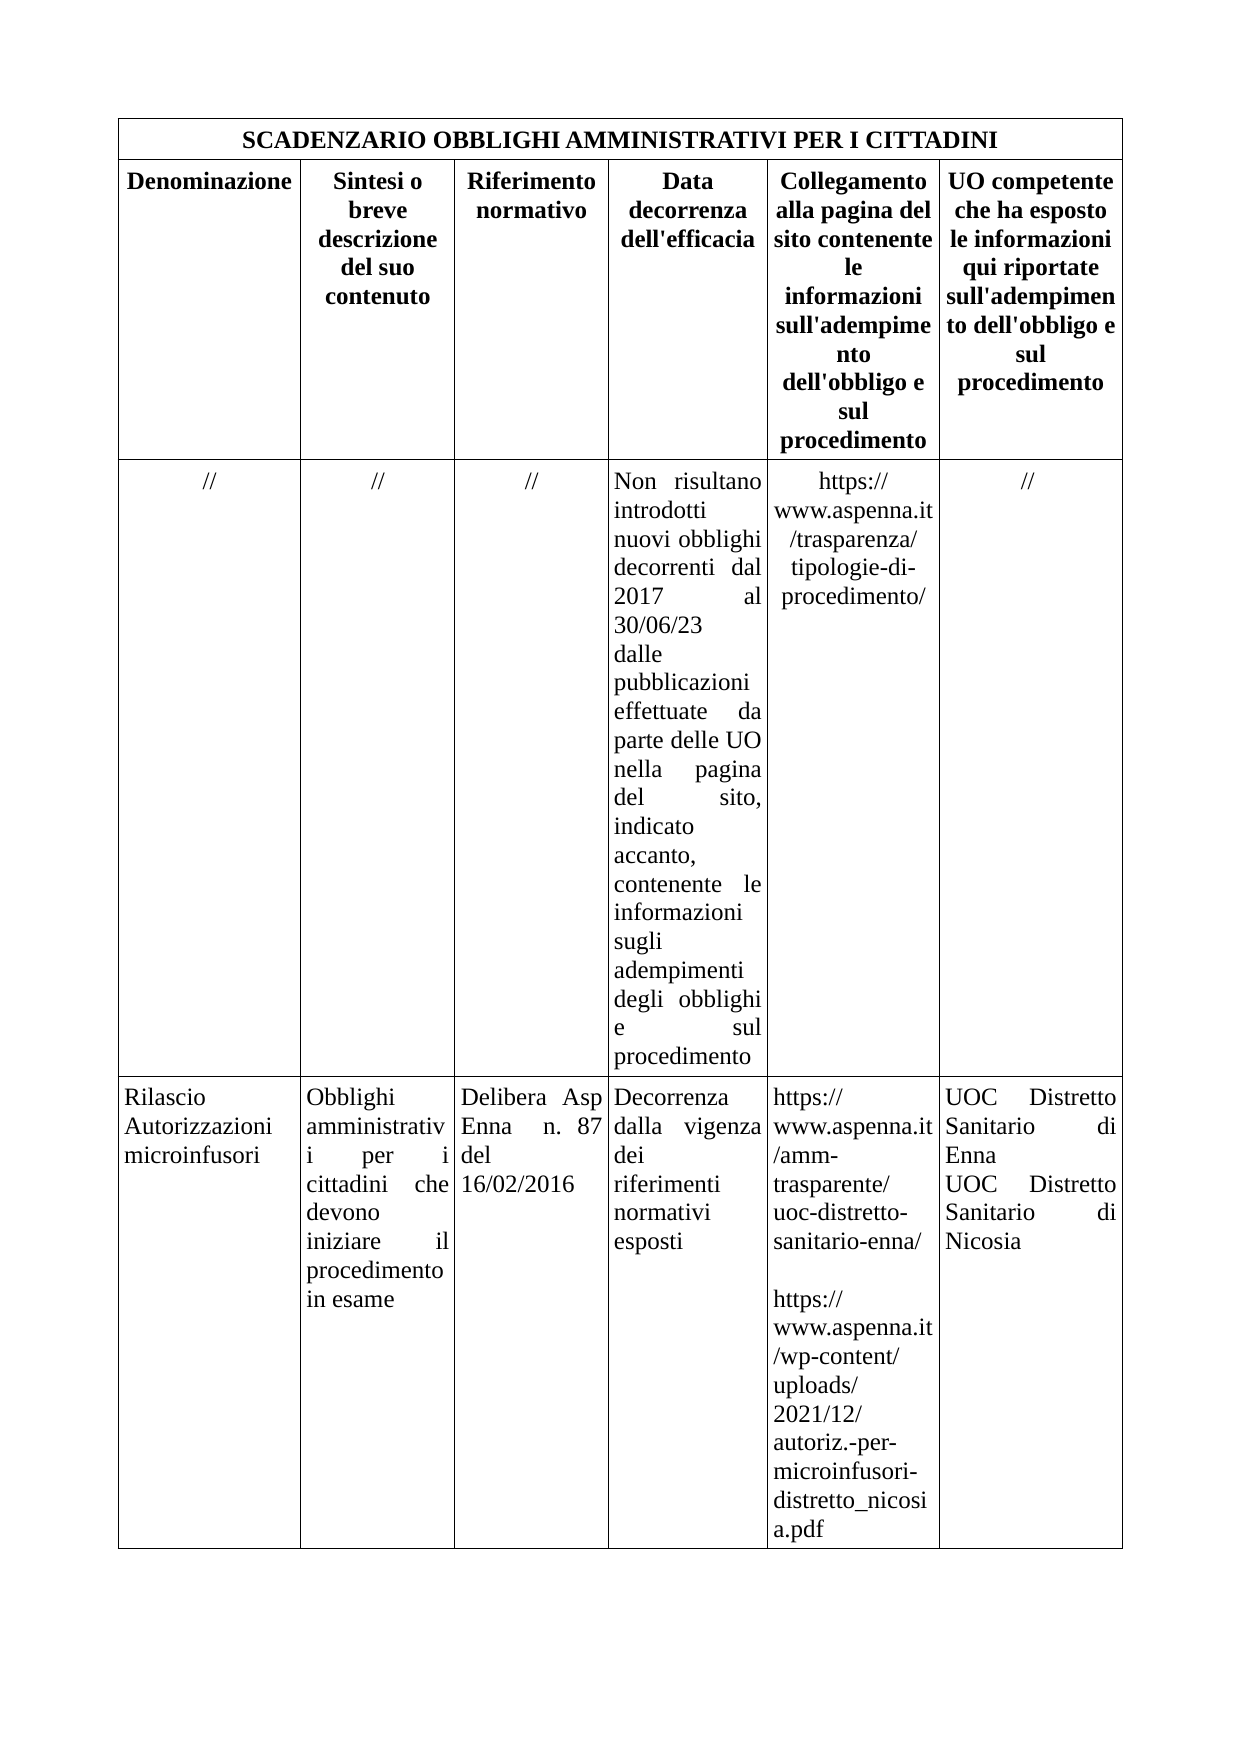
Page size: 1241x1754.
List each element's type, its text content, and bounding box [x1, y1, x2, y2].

table_cell https://www.aspenna.it/amm-trasparente/uoc-distretto-sanitario-enna/ https://www.aspenna.it/wp-content/uploads/2021/12/autoriz.-per-microinfusori-distretto_nicosia.pdf [768, 1077, 939, 1548]
table_cell UO competente che ha esposto le informazioni qui riportate sull'adempimento dell'obbligo e sul procedimento [940, 160, 1122, 459]
table_cell Decorrenza dalla vigenza dei riferimenti normativi esposti [609, 1077, 767, 1548]
table_cell Obblighi amministrativi per i cittadini che devono iniziare il procedimento in esame [301, 1077, 454, 1548]
table_cell Collegamento alla pagina del sito contenente le informazioni sull'adempimento dell'obbligo e sul procedimento [768, 160, 939, 459]
table_cell Rilascio Autorizzazioni microinfusori [119, 1077, 300, 1548]
table_cell UOC Distretto Sanitario di Enna UOC Distretto Sanitario di Nicosia [940, 1077, 1122, 1548]
table_cell // [301, 460, 454, 1076]
table_cell Data decorrenza dell'efficacia [609, 160, 767, 459]
table_cell Delibera Asp Enna n. 87 del 16/02/2016 [455, 1077, 608, 1548]
table_cell Denominazione [119, 160, 300, 459]
table_cell Riferimento normativo [455, 160, 608, 459]
table_cell // [455, 460, 608, 1076]
table_cell Sintesi o breve descrizione del suo contenuto [301, 160, 454, 459]
table_cell https://www.aspenna.it/trasparenza/tipologie-di-procedimento/ [768, 460, 939, 1076]
table_header SCADENZARIO OBBLIGHI AMMINISTRATIVI PER I CITTADINI [119, 119, 1122, 159]
table_cell // [940, 460, 1122, 1076]
table_cell // [119, 460, 300, 1076]
table_cell Non risultano introdotti nuovi obblighi decorrenti dal 2017 al 30/06/23 dalle pubblicazioni effettuate da parte delle UO nella pagina del sito, indicato accanto, contenente le informazioni sugli adempimenti degli obblighi e sul procedimento [609, 460, 767, 1076]
